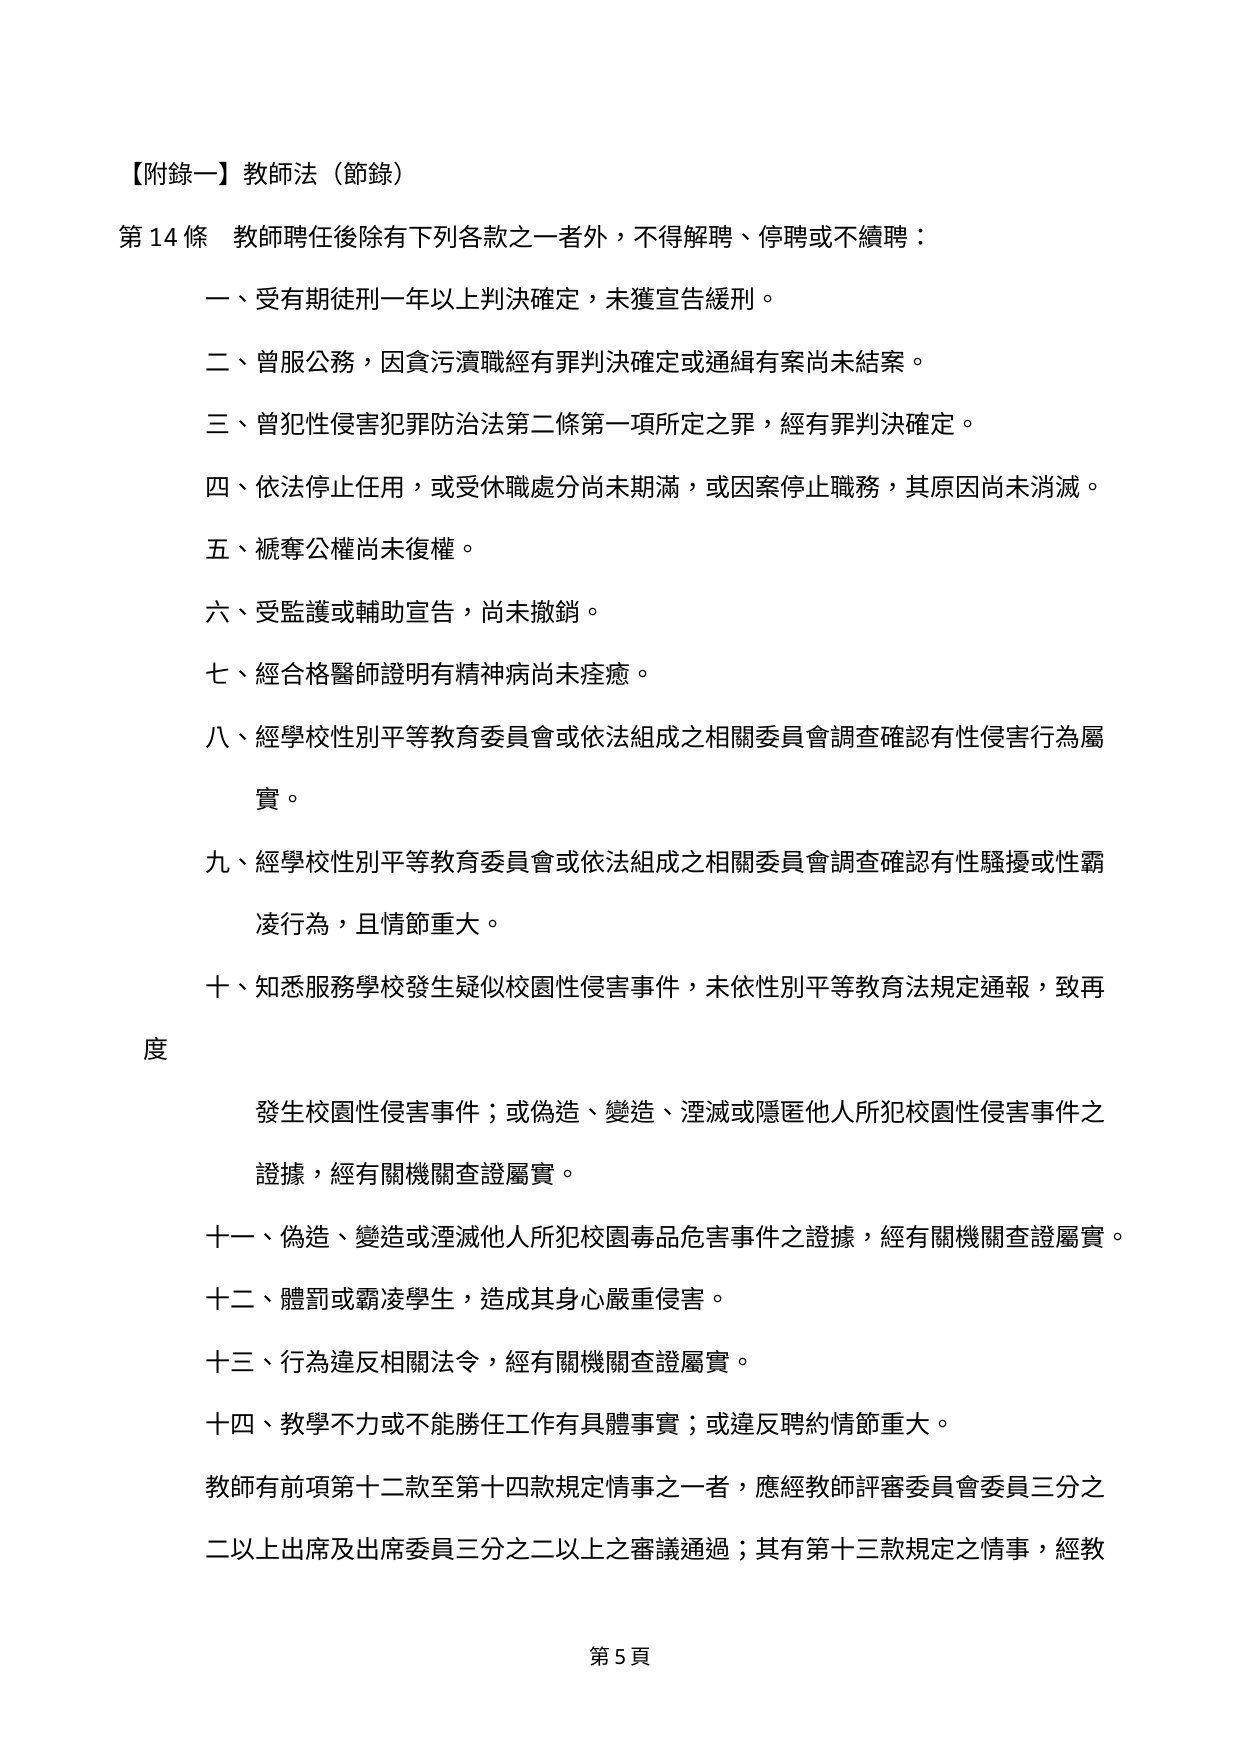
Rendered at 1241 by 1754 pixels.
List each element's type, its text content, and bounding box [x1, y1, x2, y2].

text 第14條 教師聘任後除有下列各款之一者外，不得解聘、停聘或不續聘： [118, 193, 1122, 256]
text 三、曾犯性侵害犯罪防治法第二條第一項所定之罪，經有罪判決確定。 [118, 381, 1122, 443]
text 四、依法停止任用，或受休職處分尚未期滿，或因案停止職務，其原因尚未消滅。 [118, 443, 1122, 506]
text 五、褫奪公權尚未復權。 [118, 506, 1122, 568]
text 九、經學校性別平等教育委員會或依法組成之相關委員會調查確認有性騷擾或性霸凌行為，且情節重大。 [206, 818, 1122, 943]
text 二、曾服公務，因貪污瀆職經有罪判決確定或通緝有案尚未結案。 [118, 318, 1122, 381]
text 十二、體罰或霸凌學生，造成其身心嚴重侵害。 [118, 1256, 1122, 1318]
text 發生校園性侵害事件；或偽造、變造、湮滅或隱匿他人所犯校園性侵害事件之證據，經有關機關查證屬實。 [256, 1068, 1122, 1193]
text 【附錄一】教師法（節錄） [118, 131, 1122, 193]
text 八、經學校性別平等教育委員會或依法組成之相關委員會調查確認有性侵害行為屬實。 [206, 693, 1122, 818]
text 七、經合格醫師證明有精神病尚未痊癒。 [118, 631, 1122, 693]
text 六、受監護或輔助宣告，尚未撤銷。 [118, 568, 1122, 631]
text 十四、教學不力或不能勝任工作有具體事實；或違反聘約情節重大。 [118, 1381, 1122, 1443]
text 十、知悉服務學校發生疑似校園性侵害事件，未依性別平等教育法規定通報，致再度 [143, 943, 1122, 1068]
text 一、受有期徒刑一年以上判決確定，未獲宣告緩刑。 [118, 256, 1122, 318]
text 十三、行為違反相關法令，經有關機關查證屬實。 [118, 1318, 1122, 1381]
text 教師有前項第十二款至第十四款規定情事之一者，應經教師評審委員會委員三分之二以上出席及出席委員三分之二以上之審議通過；其有第十三款規定之情事，經教 [206, 1443, 1122, 1568]
text 十一、偽造、變造或湮滅他人所犯校園毒品危害事件之證據，經有關機關查證屬實。 [118, 1193, 1122, 1256]
